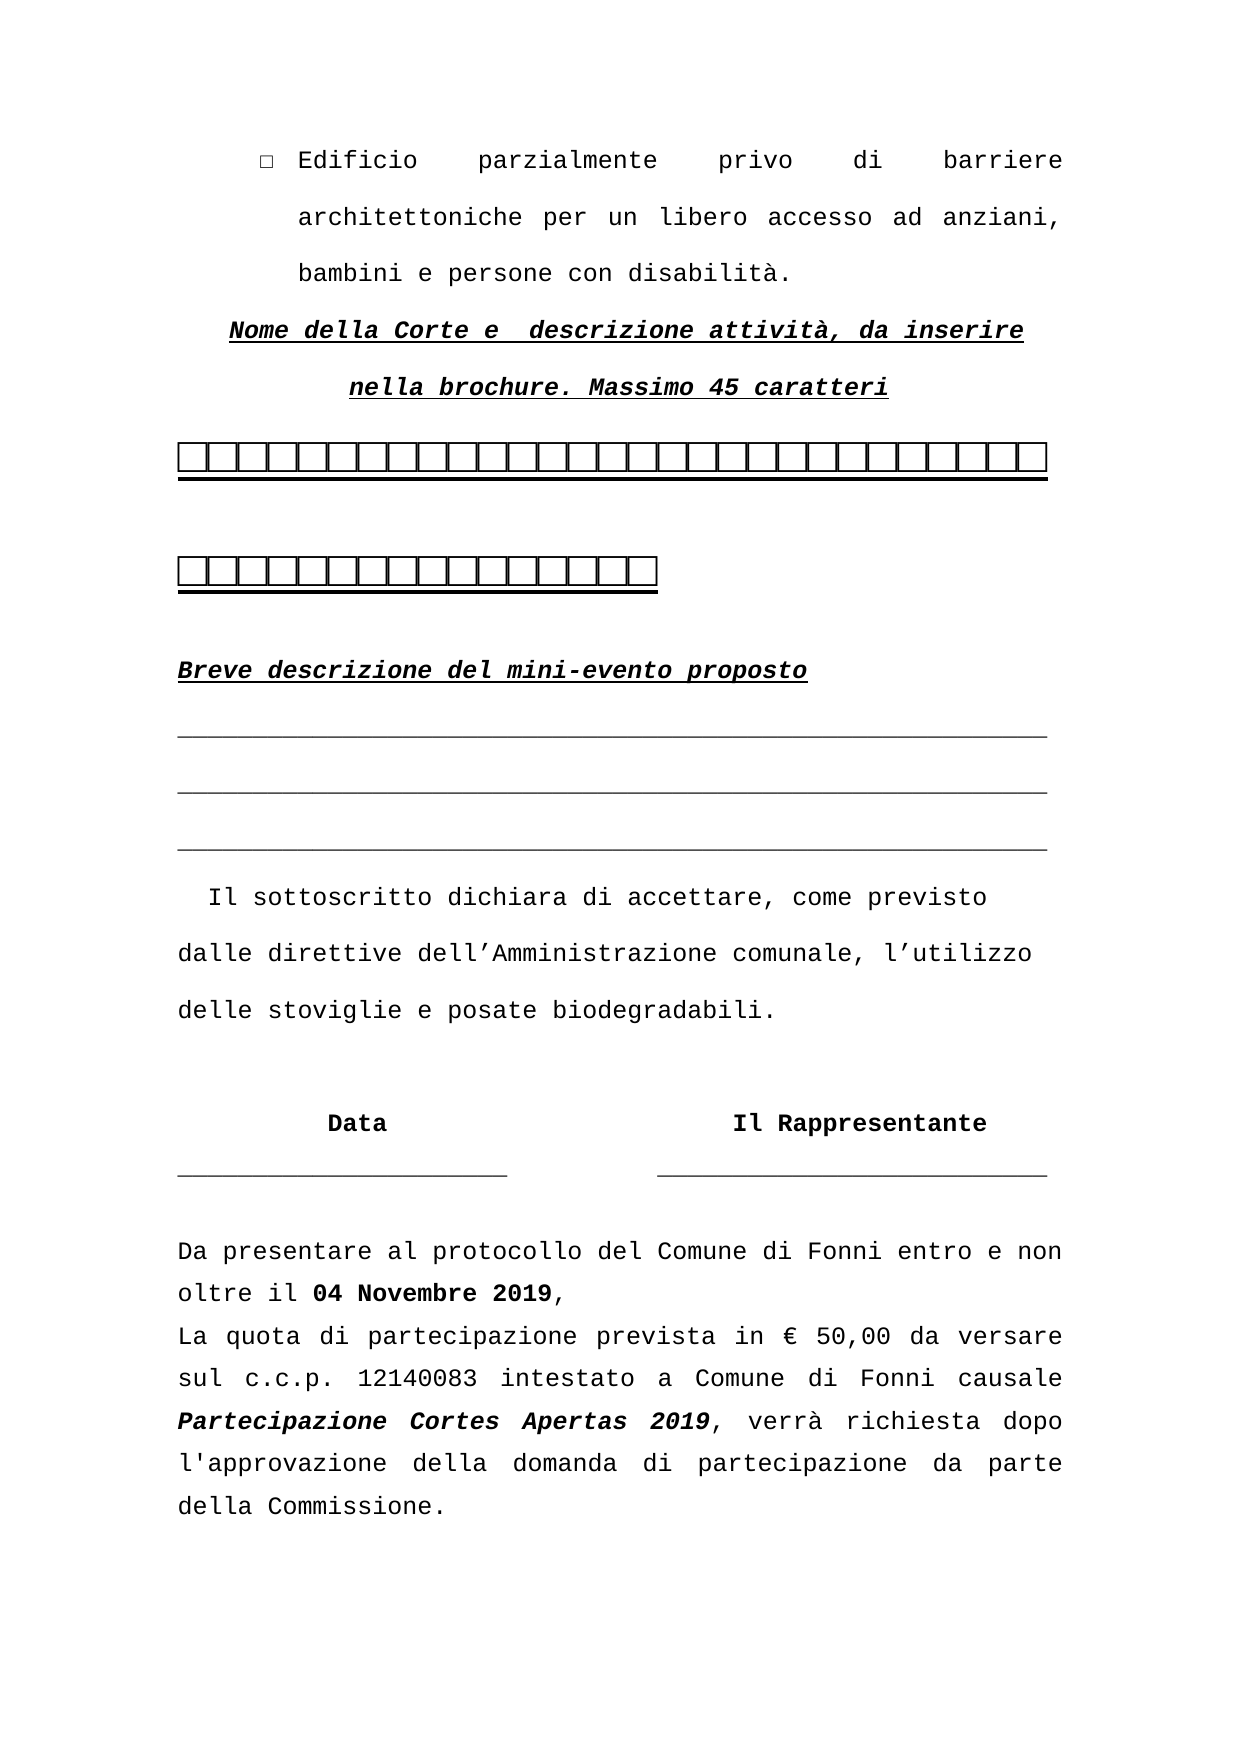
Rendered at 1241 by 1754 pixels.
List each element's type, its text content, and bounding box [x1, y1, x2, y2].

text ______________________ __________________________ [177, 1153, 1063, 1182]
text __________________________________________________________ [177, 714, 1063, 743]
text Breve descrizione del mini-evento proposto [177, 658, 1063, 686]
text __________________________________________________________ [177, 771, 1063, 799]
list Edificio parzialmente privo di barriere architettoniche per un libero accesso ad anziani, bambini e persone con disabilità. [260, 148, 1063, 289]
text La quota di partecipazione prevista in € 50,00 da versare sul c.c.p. 12140083 intestato a Comune di Fonni causale Partecipazione Cortes Apertas 2019, verrà richiesta dopo l'approvazione della domanda di partecipazione da parte della Commissione. [177, 1323, 1063, 1522]
text Data Il Rappresentante [177, 1111, 1063, 1139]
text Il sottoscritto dichiara di accettare, come previsto dalle direttive dell’Amministrazione comunale, l’utilizzo delle stoviglie e posate biodegradabili. [177, 884, 1063, 1026]
text Nome della Corte e descrizione attività, da inserire nella brochure. Massimo 45 caratteri [177, 318, 1063, 403]
text __________________________________________________________ [177, 828, 1063, 856]
text Da presentare al protocollo del Comune di Fonni entro e non oltre il 04 Novembre 2019, [177, 1238, 1063, 1309]
text □□□□□□□□□□□□□□□□□□□□□□□□□□□□□□□□□□□□□□□□□□□□□ [177, 431, 1063, 601]
